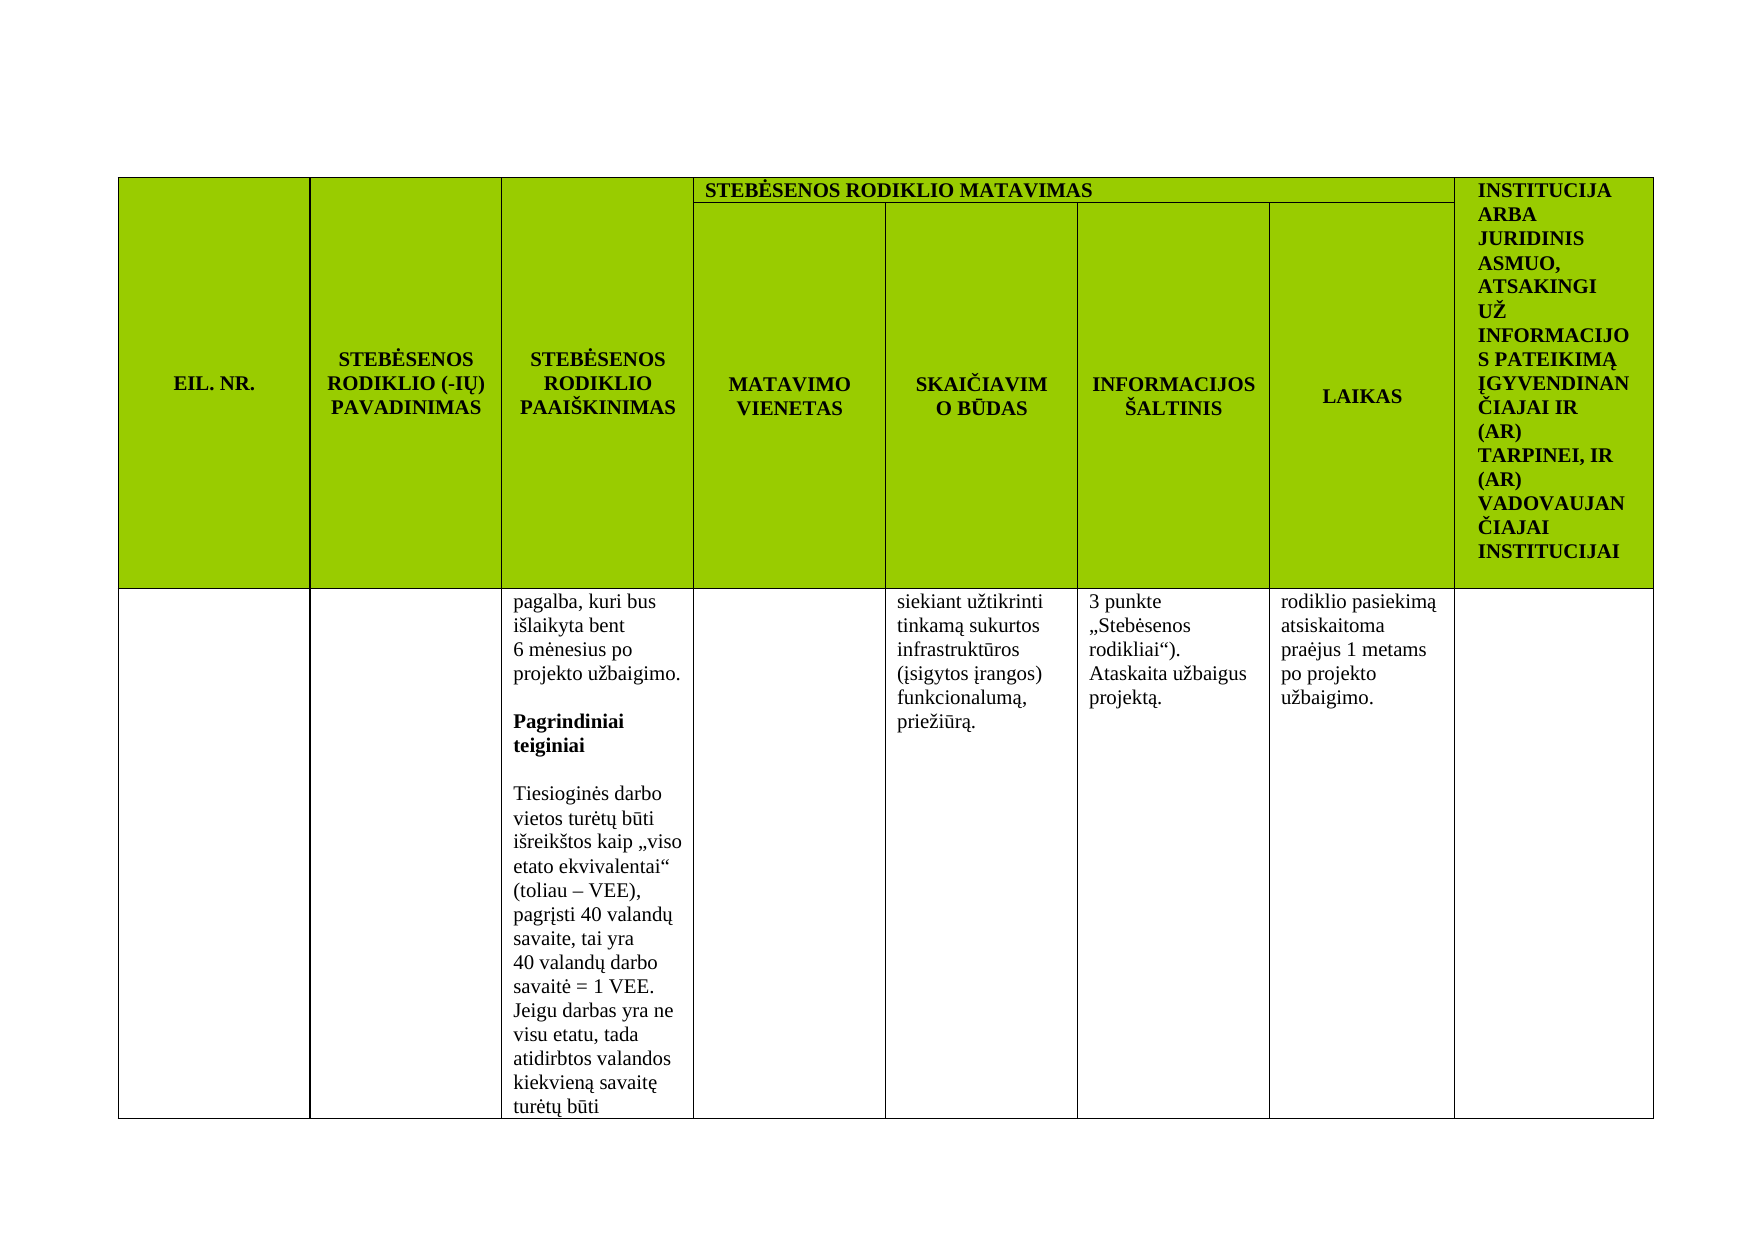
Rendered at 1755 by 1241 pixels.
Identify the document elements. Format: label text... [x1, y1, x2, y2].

table_cell siekiant užtikrinti tinkamą sukurtos infrastruktūros (įsigytos įrangos) funkcionalumą, priežiūrą. [886, 589, 1077, 1118]
table_header STEBĖSENOS RODIKLIO PAAIŠKINIMAS [502, 178, 693, 588]
table_header STEBĖSENOS RODIKLIO MATAVIMAS [694, 178, 1454, 202]
table_cell [311, 589, 501, 1118]
table_cell rodiklio pasiekimą atsiskaitoma praėjus 1 metams po projekto užbaigimo. [1270, 589, 1454, 1118]
table_header EIL. NR. [119, 178, 309, 588]
table_cell SKAIČIAVIMO BŪDAS [886, 203, 1077, 588]
table_header INSTITUCIJA ARBA JURIDINIS ASMUO, ATSAKINGI UŽ INFORMACIJOS PATEIKIMĄ ĮGYVENDINANČIAJAI IR (AR) TARPINEI, IR (AR) VADOVAUJANČIAJAI INSTITUCIJAI [1455, 178, 1653, 588]
table_cell pagalba, kuri bus išlaikyta bent 6 mėnesius po projekto užbaigimo. Pagrindiniai teiginiai Tiesioginės darbo vietos turėtų būti išreikštos kaip „viso etato ekvivalentai“ (toliau – VEE), pagrįsti 40 valandų savaite, tai yra 40 valandų darbo savaitė = 1 VEE. Jeigu darbas yra ne visu etatu, tada atidirbtos valandos kiekvieną savaitę turėtų būti [502, 589, 693, 1118]
table_cell [694, 589, 885, 1118]
table_cell [1455, 589, 1653, 1118]
table_cell MATAVIMO VIENETAS [694, 203, 885, 588]
table_cell LAIKAS [1270, 203, 1454, 588]
table_header STEBĖSENOS RODIKLIO (-IŲ) PAVADINIMAS [311, 178, 501, 588]
table_cell [119, 589, 309, 1118]
table_cell 3 punkte „Stebėsenos rodikliai“). Ataskaita užbaigus projektą. [1078, 589, 1269, 1118]
table_cell INFORMACIJOS ŠALTINIS [1078, 203, 1269, 588]
